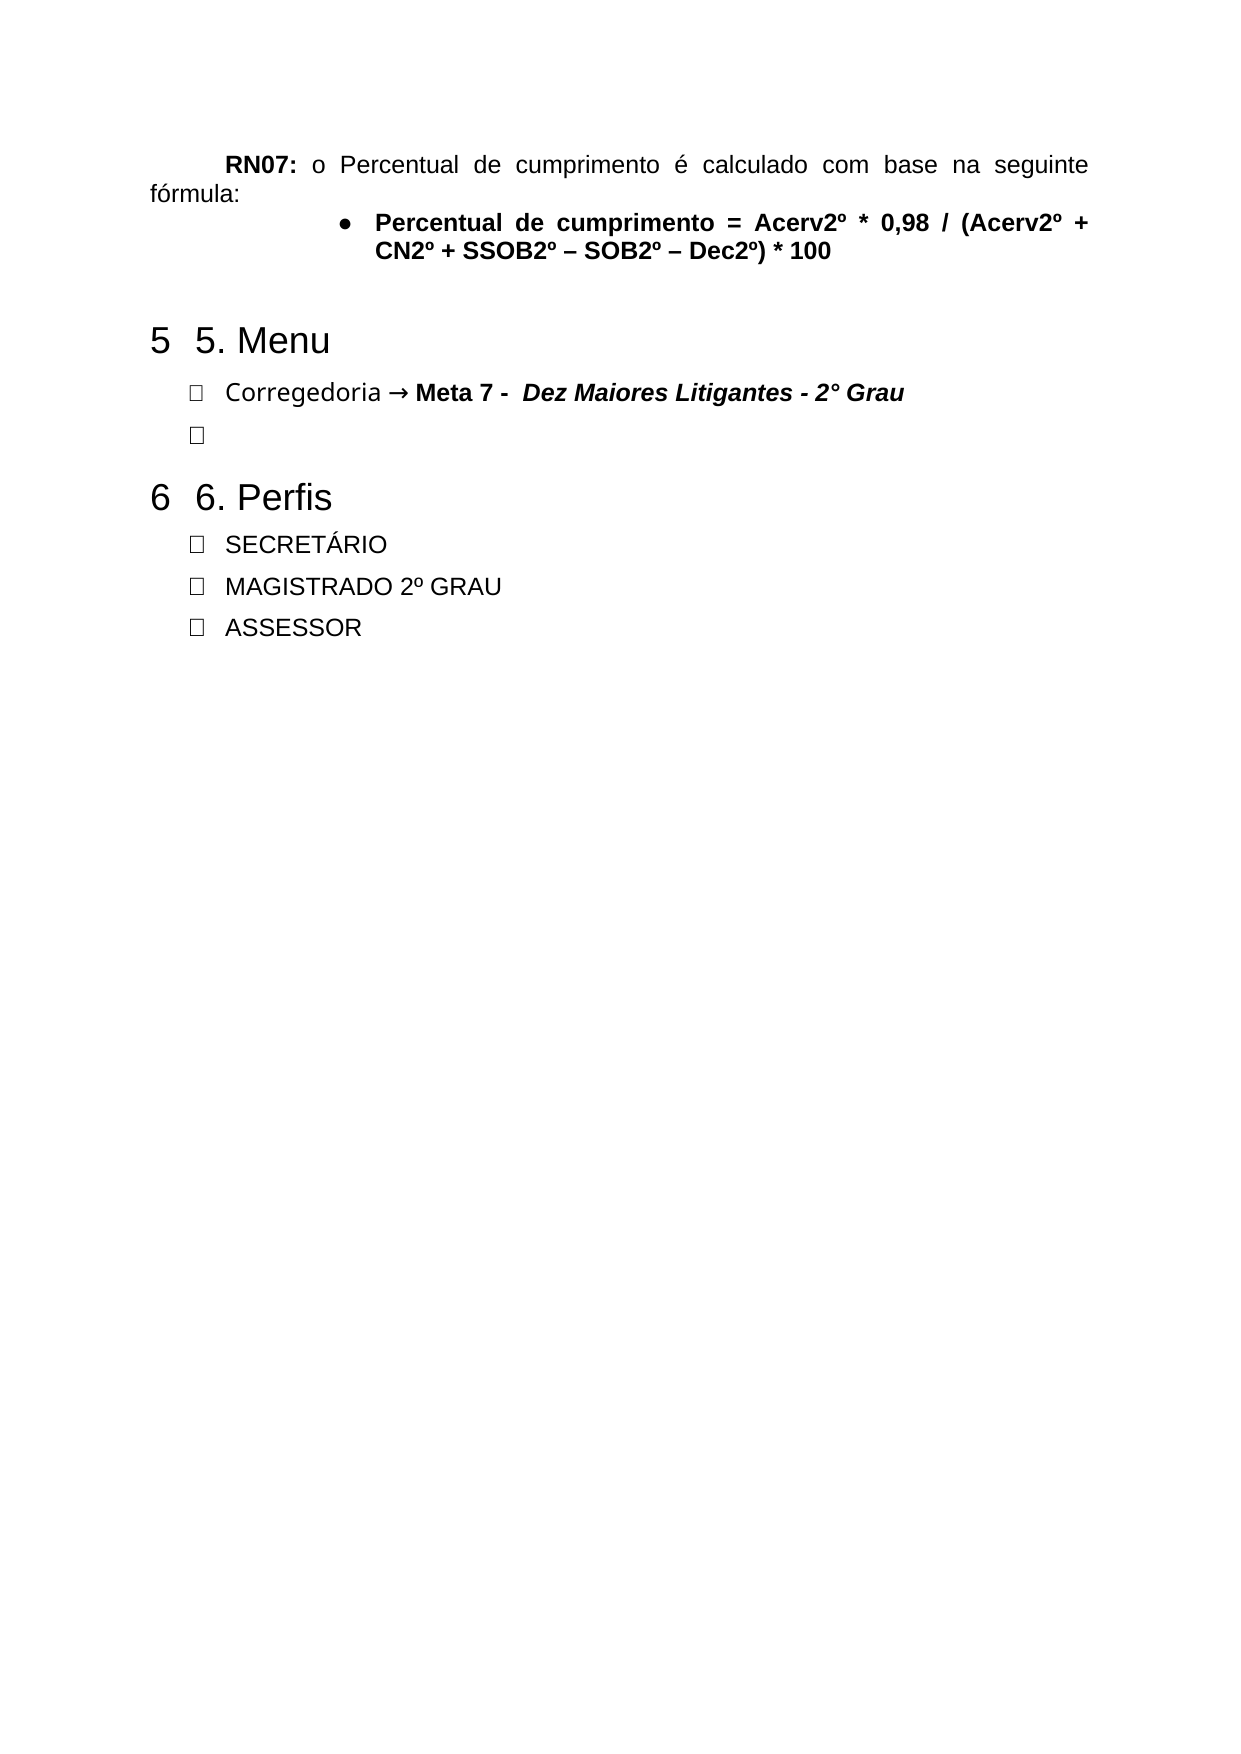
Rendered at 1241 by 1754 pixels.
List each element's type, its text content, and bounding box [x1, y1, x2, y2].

text RN07: o Percentual de cumprimento é calculado com base na seguinte fórmula: [150, 150, 1090, 207]
subtitle 5. Menu [150, 319, 1090, 362]
subtitle 6. Perfis [150, 475, 1090, 518]
list Percentual de cumprimento = Acerv2º * 0,98 / (Acerv2º + CN2º + SSOB2º – SOB2º – Dec2º) * 100 [337, 207, 1090, 265]
list MAGISTRADO 2º GRAU [187, 572, 1090, 600]
list Corregedoria → Meta 7 - Dez Maiores Litigantes - 2° Grau [187, 374, 1090, 408]
list ASSESSOR [187, 613, 1090, 642]
list SECRETÁRIO [187, 530, 1090, 559]
